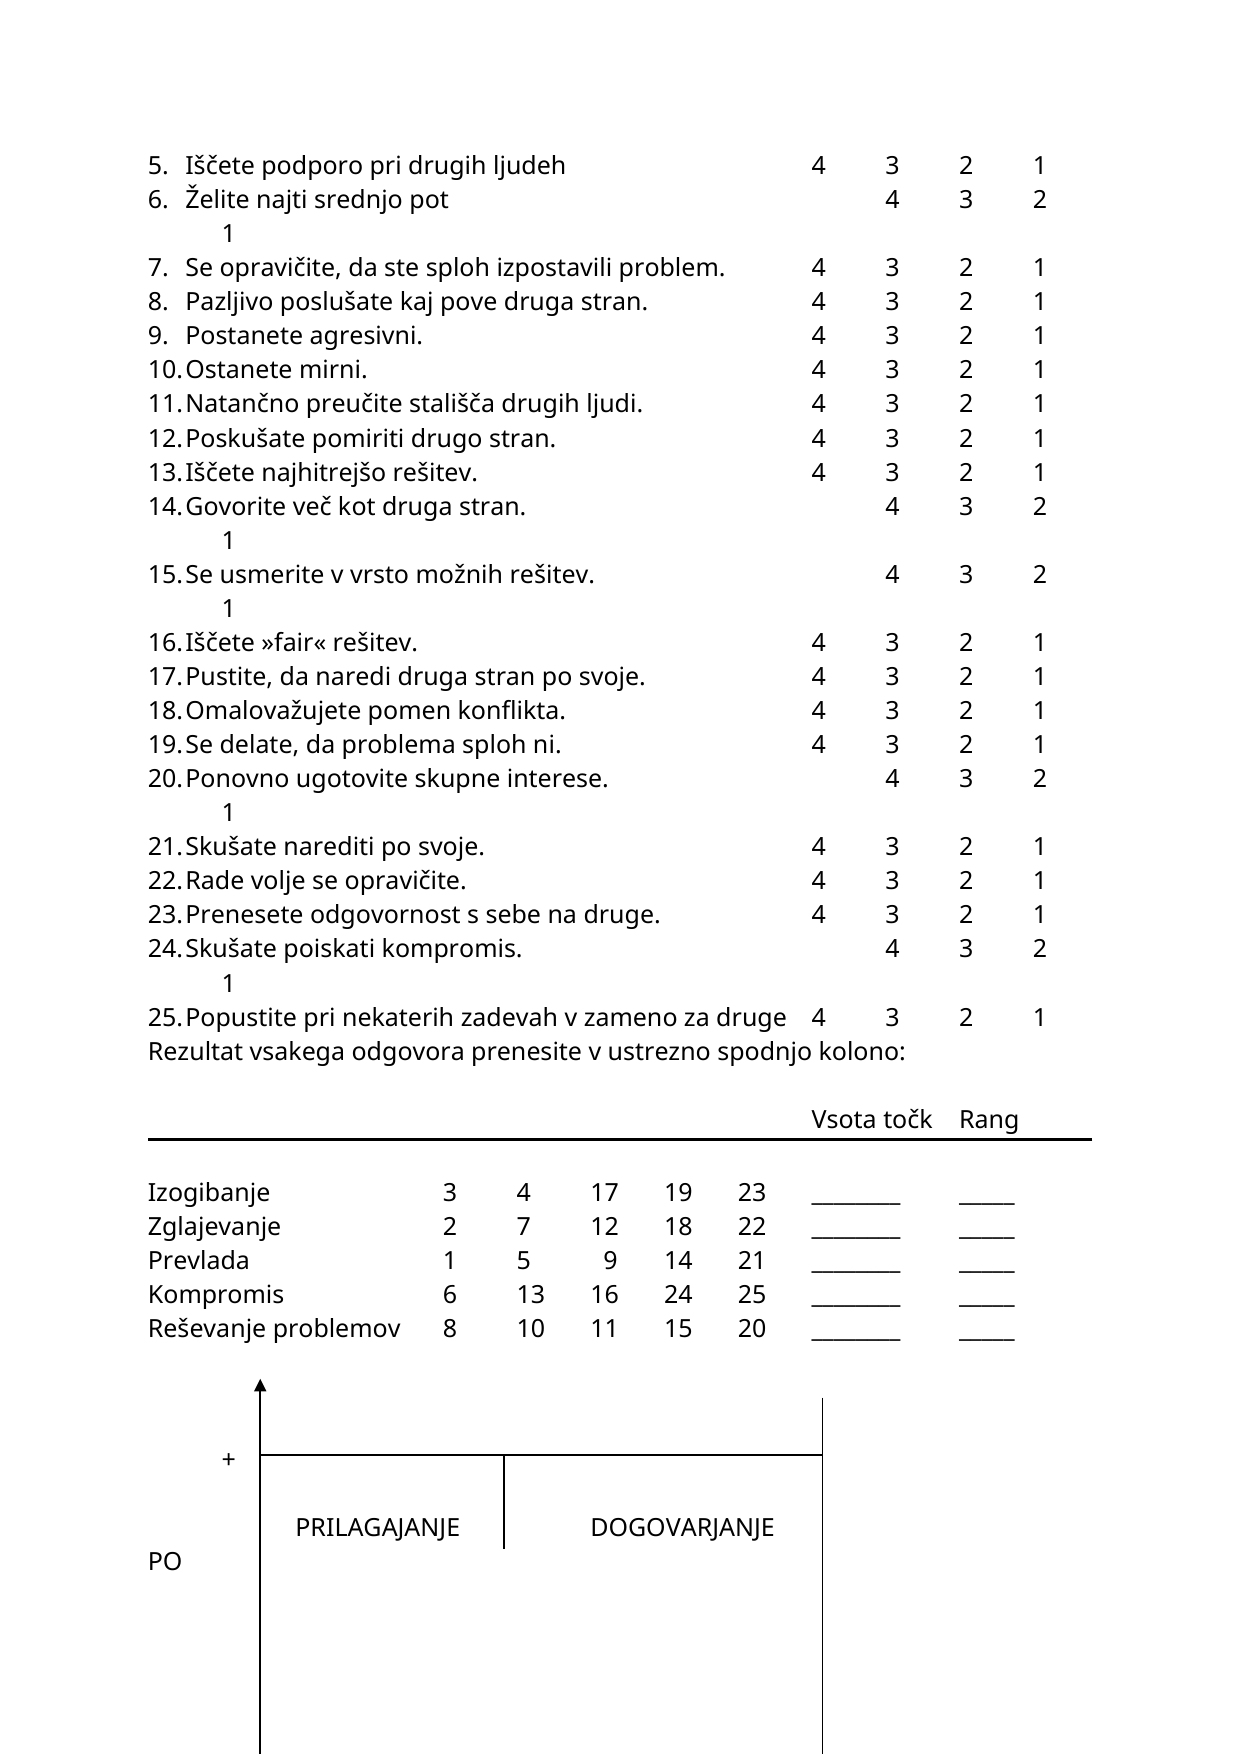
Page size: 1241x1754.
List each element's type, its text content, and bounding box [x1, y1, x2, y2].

list Ostanete mirni. 4 3 2 1 [148, 352, 1092, 386]
text [823, 1442, 1092, 1476]
list Rade volje se opravičite. 4 3 2 1 [148, 863, 1092, 897]
list Iščete podporo pri drugih ljudeh 4 3 2 1 [148, 148, 1092, 182]
text Reševanje problemov 8 10 11 15 20 ________ _____ [148, 1311, 1092, 1345]
list Prenesete odgovornost s sebe na druge. 4 3 2 1 [148, 897, 1092, 931]
text PO [148, 1544, 259, 1578]
text Vsota točk Rang [148, 1101, 1092, 1138]
list Pustite, da naredi druga stran po svoje. 4 3 2 1 [148, 659, 1092, 693]
text [261, 1456, 503, 1476]
list Iščete »fair« rešitev. 4 3 2 1 [148, 624, 1092, 659]
text Zglajevanje 2 7 12 18 22 ________ _____ [148, 1209, 1092, 1243]
list Se delate, da problema sploh ni. 4 3 2 1 [148, 727, 1092, 761]
list Ponovno ugotovite skupne interese. 4 3 2 1 [148, 761, 1092, 829]
list Govorite več kot druga stran. 4 3 2 1 [148, 488, 1092, 556]
text Kompromis 6 13 16 24 25 ________ _____ [148, 1277, 1092, 1311]
text PRILAGAJANJE [261, 1510, 503, 1544]
text [823, 1510, 1092, 1544]
text [148, 1510, 259, 1544]
text [505, 1456, 822, 1476]
text + [148, 1442, 259, 1476]
list Skušate poiskati kompromis. 4 3 2 1 [148, 931, 1092, 999]
list Popustite pri nekaterih zadevah v zameno za druge 4 3 2 1 [148, 999, 1092, 1033]
text [261, 1544, 822, 1578]
text DOGOVARJANJE [505, 1510, 822, 1544]
list Postanete agresivni. 4 3 2 1 [148, 318, 1092, 352]
list Želite najti srednjo pot 4 3 2 1 [148, 182, 1092, 250]
text Izogibanje 3 4 17 19 23 ________ _____ [148, 1175, 1092, 1209]
list Pazljivo poslušate kaj pove druga stran. 4 3 2 1 [148, 284, 1092, 318]
list Poskušate pomiriti drugo stran. 4 3 2 1 [148, 420, 1092, 454]
list Natančno preučite stališča drugih ljudi. 4 3 2 1 [148, 386, 1092, 420]
text [261, 1442, 822, 1454]
list Se usmerite v vrsto možnih rešitev. 4 3 2 1 [148, 556, 1092, 624]
text Rezultat vsakega odgovora prenesite v ustrezno spodnjo kolono: [148, 1033, 1092, 1067]
list Iščete najhitrejšo rešitev. 4 3 2 1 [148, 454, 1092, 488]
list Se opravičite, da ste sploh izpostavili problem. 4 3 2 1 [148, 250, 1092, 284]
text Prevlada 1 5 9 14 21 ________ _____ [148, 1243, 1092, 1277]
text [823, 1544, 1092, 1578]
list Omalovažujete pomen konflikta. 4 3 2 1 [148, 693, 1092, 727]
list Skušate narediti po svoje. 4 3 2 1 [148, 829, 1092, 863]
